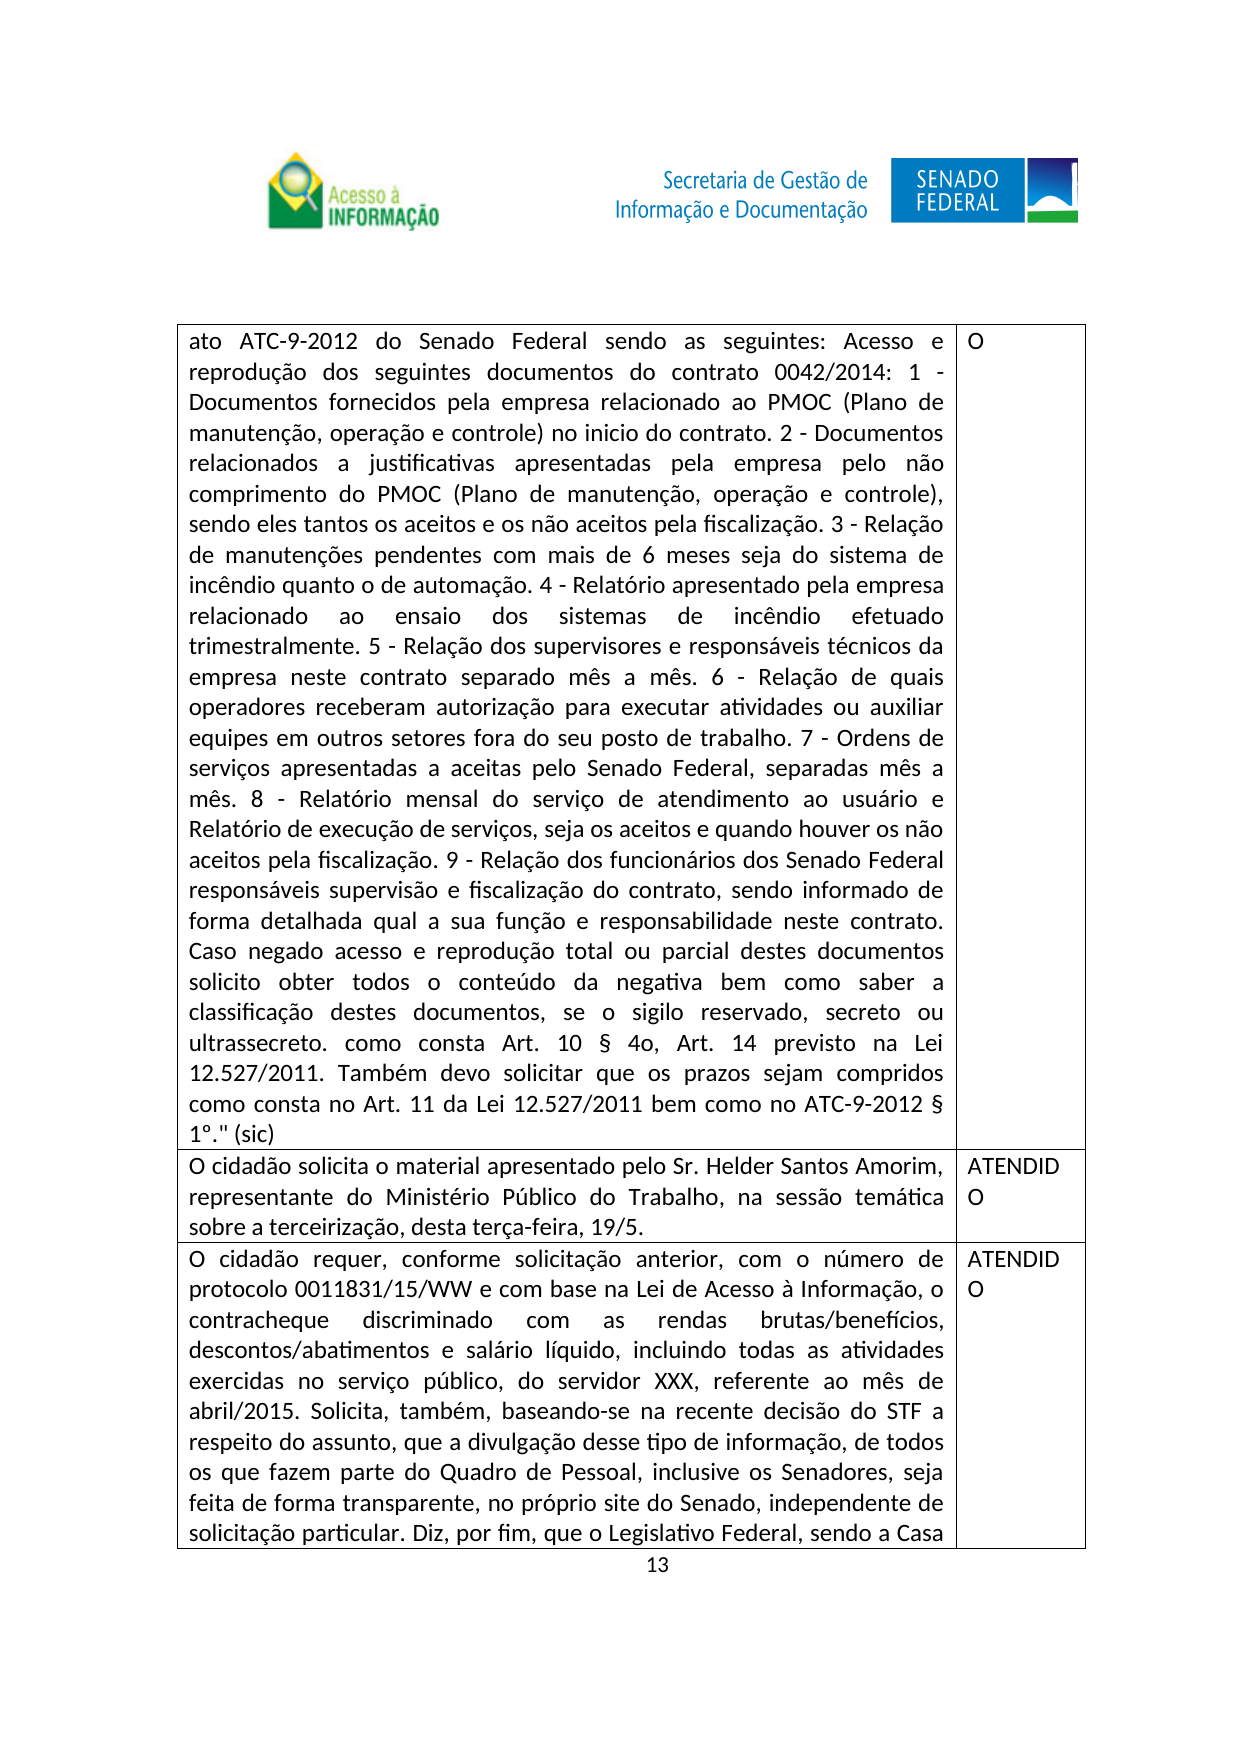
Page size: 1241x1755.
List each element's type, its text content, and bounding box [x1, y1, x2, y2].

table_cell O [957, 325, 1085, 1149]
table_cell O cidadão solicita o material apresentado pelo Sr. Helder Santos Amorim, representante do Ministério Público do Trabalho, na sessão temática sobre a terceirização, desta terça-feira, 19/5. [178, 1150, 956, 1242]
table_cell ATENDIDO [957, 1150, 1085, 1242]
table_cell ato ATC-9-2012 do Senado Federal sendo as seguintes: Acesso e reprodução dos seguintes documentos do contrato 0042/2014: 1 - Documentos fornecidos pela empresa relacionado ao PMOC (Plano de manutenção, operação e controle) no inicio do contrato. 2 - Documentos relacionados a justificativas apresentadas pela empresa pelo não comprimento do PMOC (Plano de manutenção, operação e controle), sendo eles tantos os aceitos e os não aceitos pela fiscalização. 3 - Relação de manutenções pendentes com mais de 6 meses seja do sistema de incêndio quanto o de automação. 4 - Relatório apresentado pela empresa relacionado ao ensaio dos sistemas de incêndio efetuado trimestralmente. 5 - Relação dos supervisores e responsáveis técnicos da empresa neste contrato separado mês a mês. 6 - Relação de quais operadores receberam autorização para executar atividades ou auxiliar equipes em outros setores fora do seu posto de trabalho. 7 - Ordens de serviços apresentadas a aceitas pelo Senado Federal, separadas mês a mês. 8 - Relatório mensal do serviço de atendimento ao usuário e Relatório de execução de serviços, seja os aceitos e quando houver os não aceitos pela fiscalização. 9 - Relação dos funcionários dos Senado Federal responsáveis supervisão e fiscalização do contrato, sendo informado de forma detalhada qual a sua função e responsabilidade neste contrato. Caso negado acesso e reprodução total ou parcial destes documentos solicito obter todos o conteúdo da negativa bem como saber a classificação destes documentos, se o sigilo reservado, secreto ou ultrassecreto. como consta Art. 10 § 4o, Art. 14 previsto na Lei 12.527/2011. Também devo solicitar que os prazos sejam compridos como consta no Art. 11 da Lei 12.527/2011 bem como no ATC-9-2012 § 1º." (sic) [178, 325, 956, 1149]
table_cell O cidadão requer, conforme solicitação anterior, com o número de protocolo 0011831/15/WW e com base na Lei de Acesso à Informação, o contracheque discriminado com as rendas brutas/benefícios, descontos/abatimentos e salário líquido, incluindo todas as atividades exercidas no serviço público, do servidor XXX, referente ao mês de abril/2015. Solicita, também, baseando-se na recente decisão do STF a respeito do assunto, que a divulgação desse tipo de informação, de todos os que fazem parte do Quadro de Pessoal, inclusive os Senadores, seja feita de forma transparente, no próprio site do Senado, independente de solicitação particular. Diz, por fim, que o Legislativo Federal, sendo a Casa [178, 1243, 956, 1548]
table_cell ATENDIDO [957, 1243, 1085, 1548]
